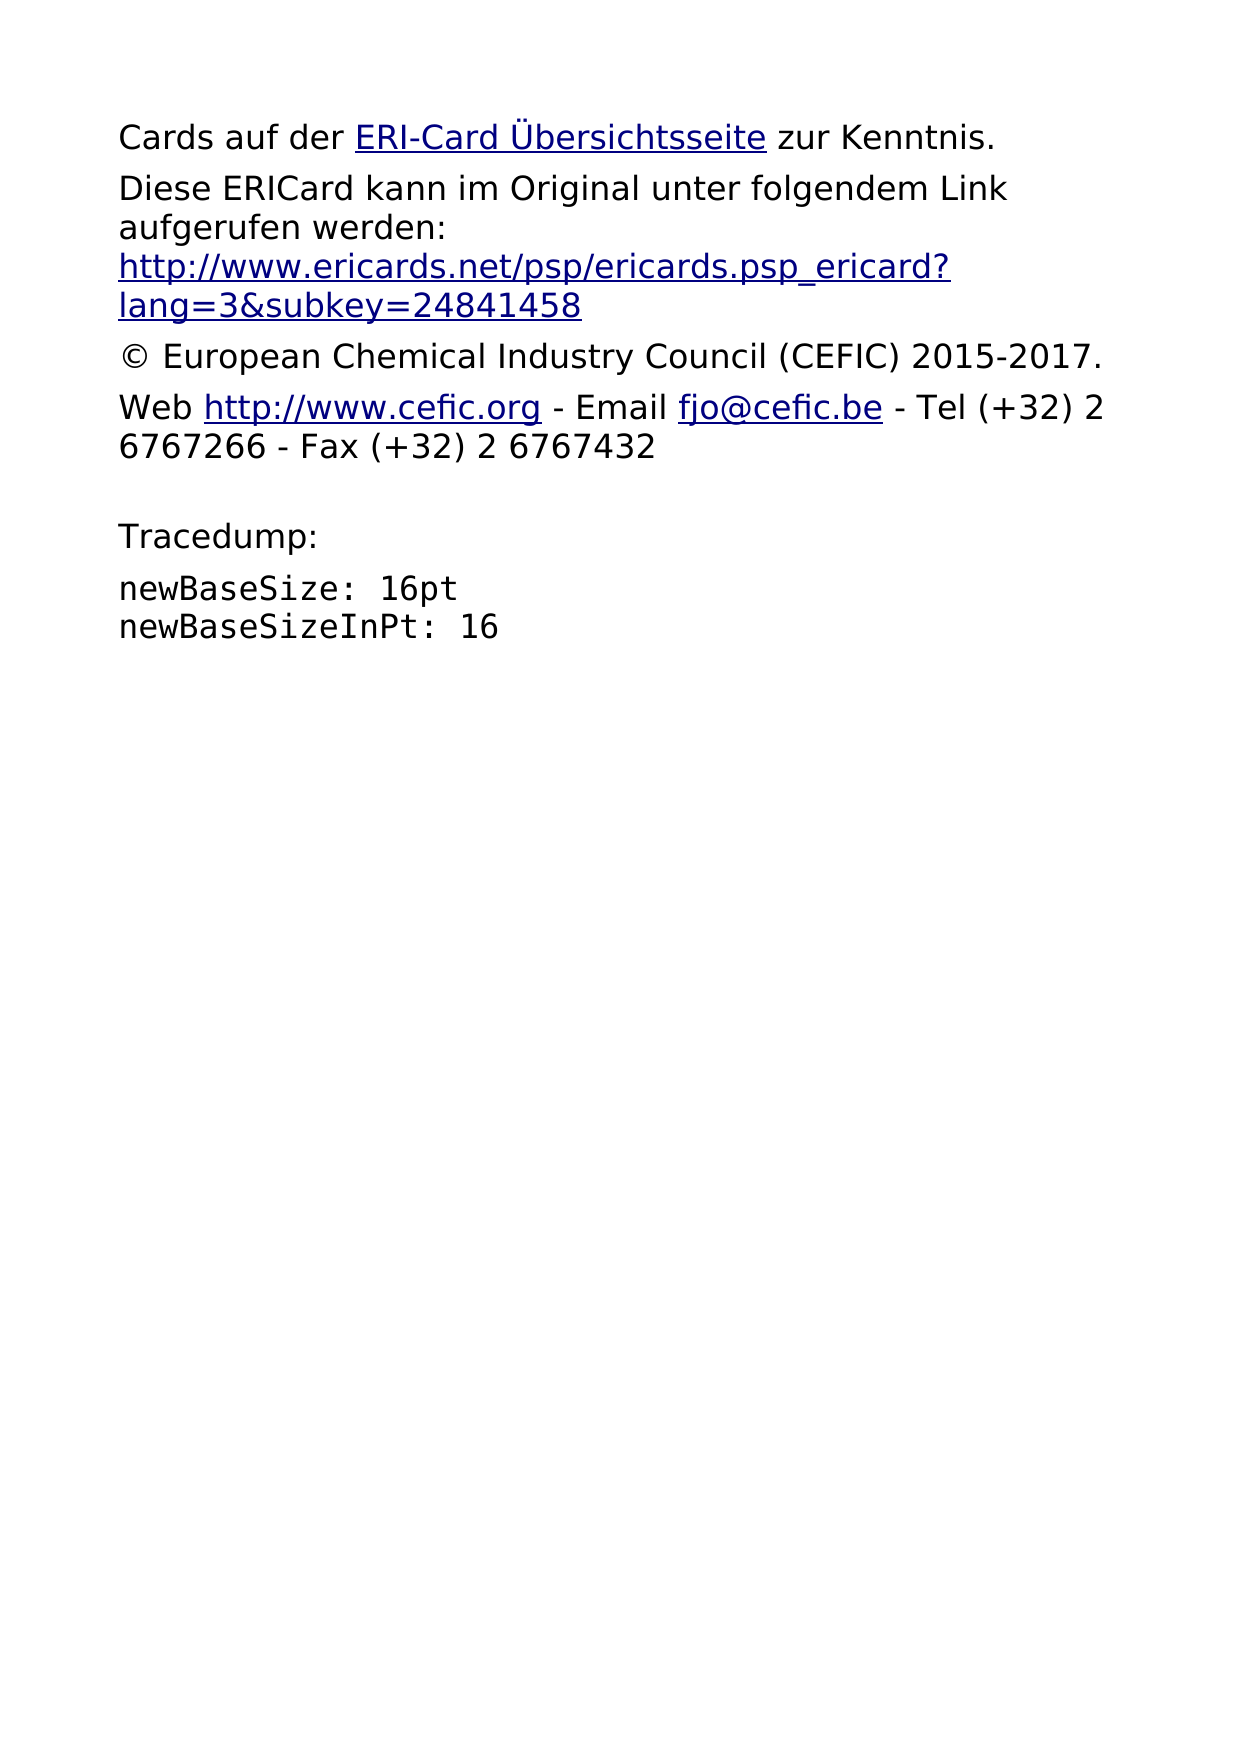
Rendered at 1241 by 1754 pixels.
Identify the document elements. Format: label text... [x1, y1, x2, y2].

text Cards auf der ERI-Card Übersichtsseite zur Kenntnis. [118, 118, 1122, 157]
text newBaseSize: 16pt newBaseSizeInPt: 16 [118, 569, 1122, 647]
text Diese ERICard kann im Original unter folgendem Link aufgerufen werden: http://www.ericards.net/psp/ericards.psp_ericard?lang=3&subkey=24841458 [118, 169, 1122, 325]
text Tracedump: [118, 479, 1122, 557]
text Web http://www.cefic.org - Email fjo@cefic.be - Tel (+32) 2 6767266 - Fax (+32) 2 6767432 [118, 389, 1122, 466]
text © European Chemical Industry Council (CEFIC) 2015-2017. [118, 337, 1122, 376]
